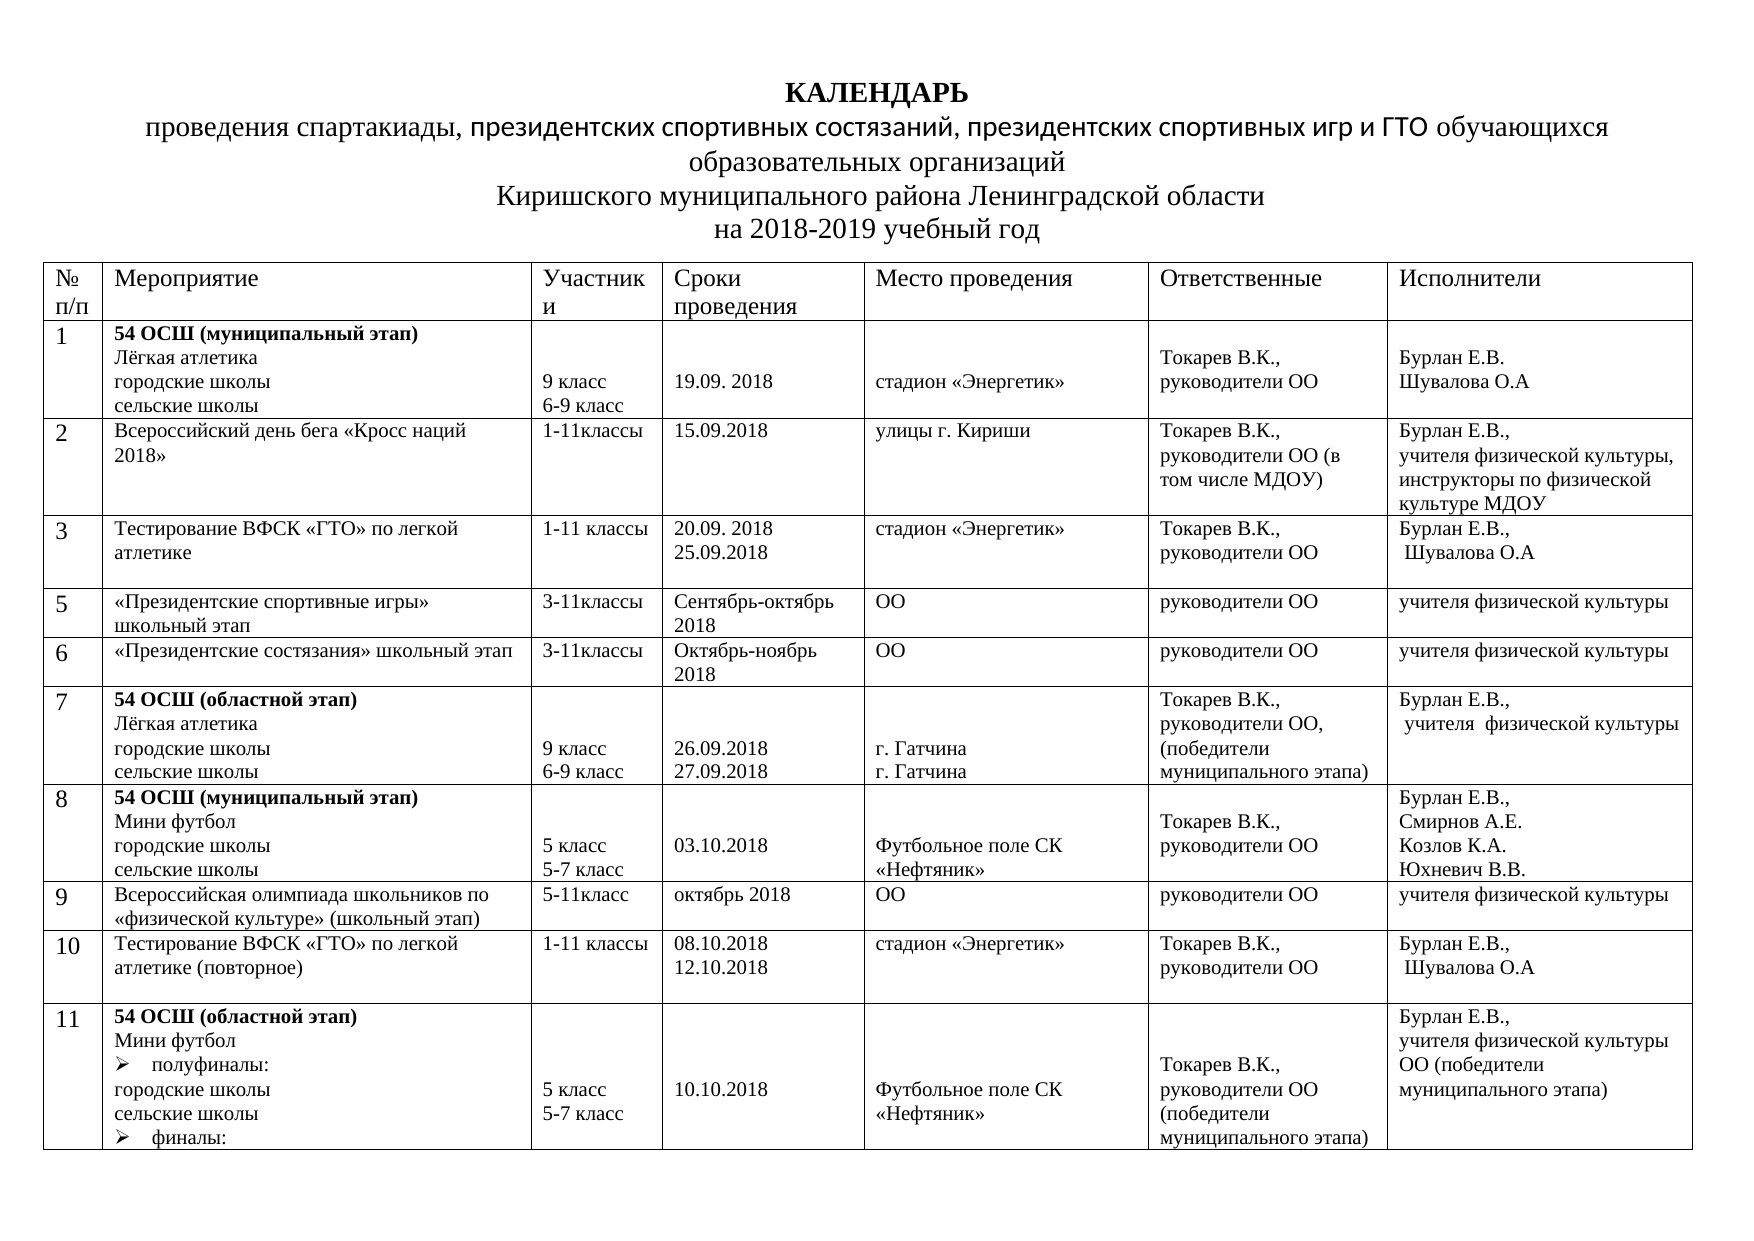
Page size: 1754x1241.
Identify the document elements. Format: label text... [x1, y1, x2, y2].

table_cell 20.09. 2018 25.09.2018 [663, 516, 864, 588]
table_cell Токарев В.К., руководители ОО [1149, 516, 1387, 588]
table_cell октябрь 2018 [663, 882, 864, 930]
table_cell стадион «Энергетик» [865, 321, 1148, 417]
table_cell Бурлан Е.В., учителя физической культуры [1388, 687, 1692, 783]
table_cell Футбольное поле СК «Нефтяник» [865, 1004, 1148, 1149]
table_cell 9 класс 6-9 класс [532, 321, 662, 417]
table_cell 11 [44, 1004, 102, 1149]
table_header Исполнители [1388, 263, 1692, 320]
table_cell улицы г. Кириши [865, 419, 1148, 515]
table_cell 54 ОСШ (муниципальный этап) Лёгкая атлетика городские школы сельские школы [103, 321, 531, 417]
table_cell 1-11 классы [532, 516, 662, 588]
table_cell Футбольное поле СК «Нефтяник» [865, 785, 1148, 881]
table_cell «Президентские состязания» школьный этап [103, 638, 531, 686]
table_cell 54 ОСШ (областной этап) Мини футбол полуфиналы: городские школы сельские школы финалы: городские школы сельские школы [103, 1004, 531, 1149]
table_cell 1 [44, 321, 102, 417]
table_cell Октябрь-ноябрь 2018 [663, 638, 864, 686]
text Киришского муниципального района Ленинградской области [75, 178, 1679, 211]
table_cell 3-11классы [532, 589, 662, 637]
table_cell г. Гатчина г. Гатчина [865, 687, 1148, 783]
table_header Мероприятие [103, 263, 531, 320]
table_cell 9 [44, 882, 102, 930]
table_cell 54 ОСШ (муниципальный этап) Мини футбол городские школы сельские школы [103, 785, 531, 881]
table_cell учителя физической культуры [1388, 638, 1692, 686]
table_cell 5 [44, 589, 102, 637]
text на 2018-2019 учебный год [75, 211, 1679, 245]
table_cell 3 [44, 516, 102, 588]
table_cell Бурлан Е.В., Смирнов А.Е. Козлов К.А. Юхневич В.В. [1388, 785, 1692, 881]
table_cell 3-11классы [532, 638, 662, 686]
table_cell Тестирование ВФСК «ГТО» по легкой атлетике (повторное) [103, 931, 531, 1003]
table_cell 03.10.2018 [663, 785, 864, 881]
table_header Место проведения [865, 263, 1148, 320]
table_cell 2 [44, 419, 102, 515]
text КАЛЕНДАРЬ [75, 75, 1679, 108]
table_header Участники [532, 263, 662, 320]
table_cell Бурлан Е.В. Шувалова О.А [1388, 321, 1692, 417]
table_cell Бурлан Е.В., Шувалова О.А [1388, 516, 1692, 588]
table_cell учителя физической культуры [1388, 589, 1692, 637]
table_cell 5 класс 5-7 класс [532, 1004, 662, 1149]
table_header Сроки проведения [663, 263, 864, 320]
table_cell Токарев В.К., руководители ОО [1149, 931, 1387, 1003]
table_cell 8 [44, 785, 102, 881]
table_cell Токарев В.К., руководители ОО, (победители муниципального этапа) [1149, 687, 1387, 783]
table_cell 1-11классы [532, 419, 662, 515]
table_cell ОО [865, 882, 1148, 930]
table_cell Всероссийский день бега «Кросс наций 2018» [103, 419, 531, 515]
table_cell 5-11класс [532, 882, 662, 930]
table_cell 54 ОСШ (областной этап) Лёгкая атлетика городские школы сельские школы [103, 687, 531, 783]
table_cell 9 класс 6-9 класс [532, 687, 662, 783]
table_cell Тестирование ВФСК «ГТО» по легкой атлетике [103, 516, 531, 588]
table_cell руководители ОО [1149, 589, 1387, 637]
table_cell 6 [44, 638, 102, 686]
table_cell 5 класс 5-7 класс [532, 785, 662, 881]
table_cell стадион «Энергетик» [865, 931, 1148, 1003]
table_cell Бурлан Е.В., учителя физической культуры, инструкторы по физической культуре МДОУ [1388, 419, 1692, 515]
table_cell 15.09.2018 [663, 419, 864, 515]
table_cell 08.10.2018 12.10.2018 [663, 931, 864, 1003]
table_cell стадион «Энергетик» [865, 516, 1148, 588]
table_cell учителя физической культуры [1388, 882, 1692, 930]
table_cell руководители ОО [1149, 638, 1387, 686]
table_cell 10.10.2018 [663, 1004, 864, 1149]
table_cell 10 [44, 931, 102, 1003]
table_cell Сентябрь-октябрь 2018 [663, 589, 864, 637]
text проведения спартакиады, президентских спортивных состязаний, президентских спортивных игр и ГТО обучающихся образовательных организаций [75, 108, 1679, 178]
table_cell 7 [44, 687, 102, 783]
table_cell Всероссийская олимпиада школьников по «физической культуре» (школьный этап) [103, 882, 531, 930]
table_cell 1-11 классы [532, 931, 662, 1003]
table_header № п/п [44, 263, 102, 320]
table_cell Бурлан Е.В., Шувалова О.А [1388, 931, 1692, 1003]
table_cell руководители ОО [1149, 882, 1387, 930]
table_cell Токарев В.К., руководители ОО [1149, 321, 1387, 417]
table_cell 26.09.2018 27.09.2018 [663, 687, 864, 783]
table_cell Токарев В.К., руководители ОО [1149, 785, 1387, 881]
table_cell ОО [865, 638, 1148, 686]
table_cell 19.09. 2018 [663, 321, 864, 417]
table_cell Токарев В.К., руководители ОО (победители муниципального этапа) [1149, 1004, 1387, 1149]
table_header Ответственные [1149, 263, 1387, 320]
table_cell Токарев В.К., руководители ОО (в том числе МДОУ) [1149, 419, 1387, 515]
table_cell Бурлан Е.В., учителя физической культуры ОО (победители муниципального этапа) [1388, 1004, 1692, 1149]
table_cell «Президентские спортивные игры» школьный этап [103, 589, 531, 637]
table_cell ОО [865, 589, 1148, 637]
